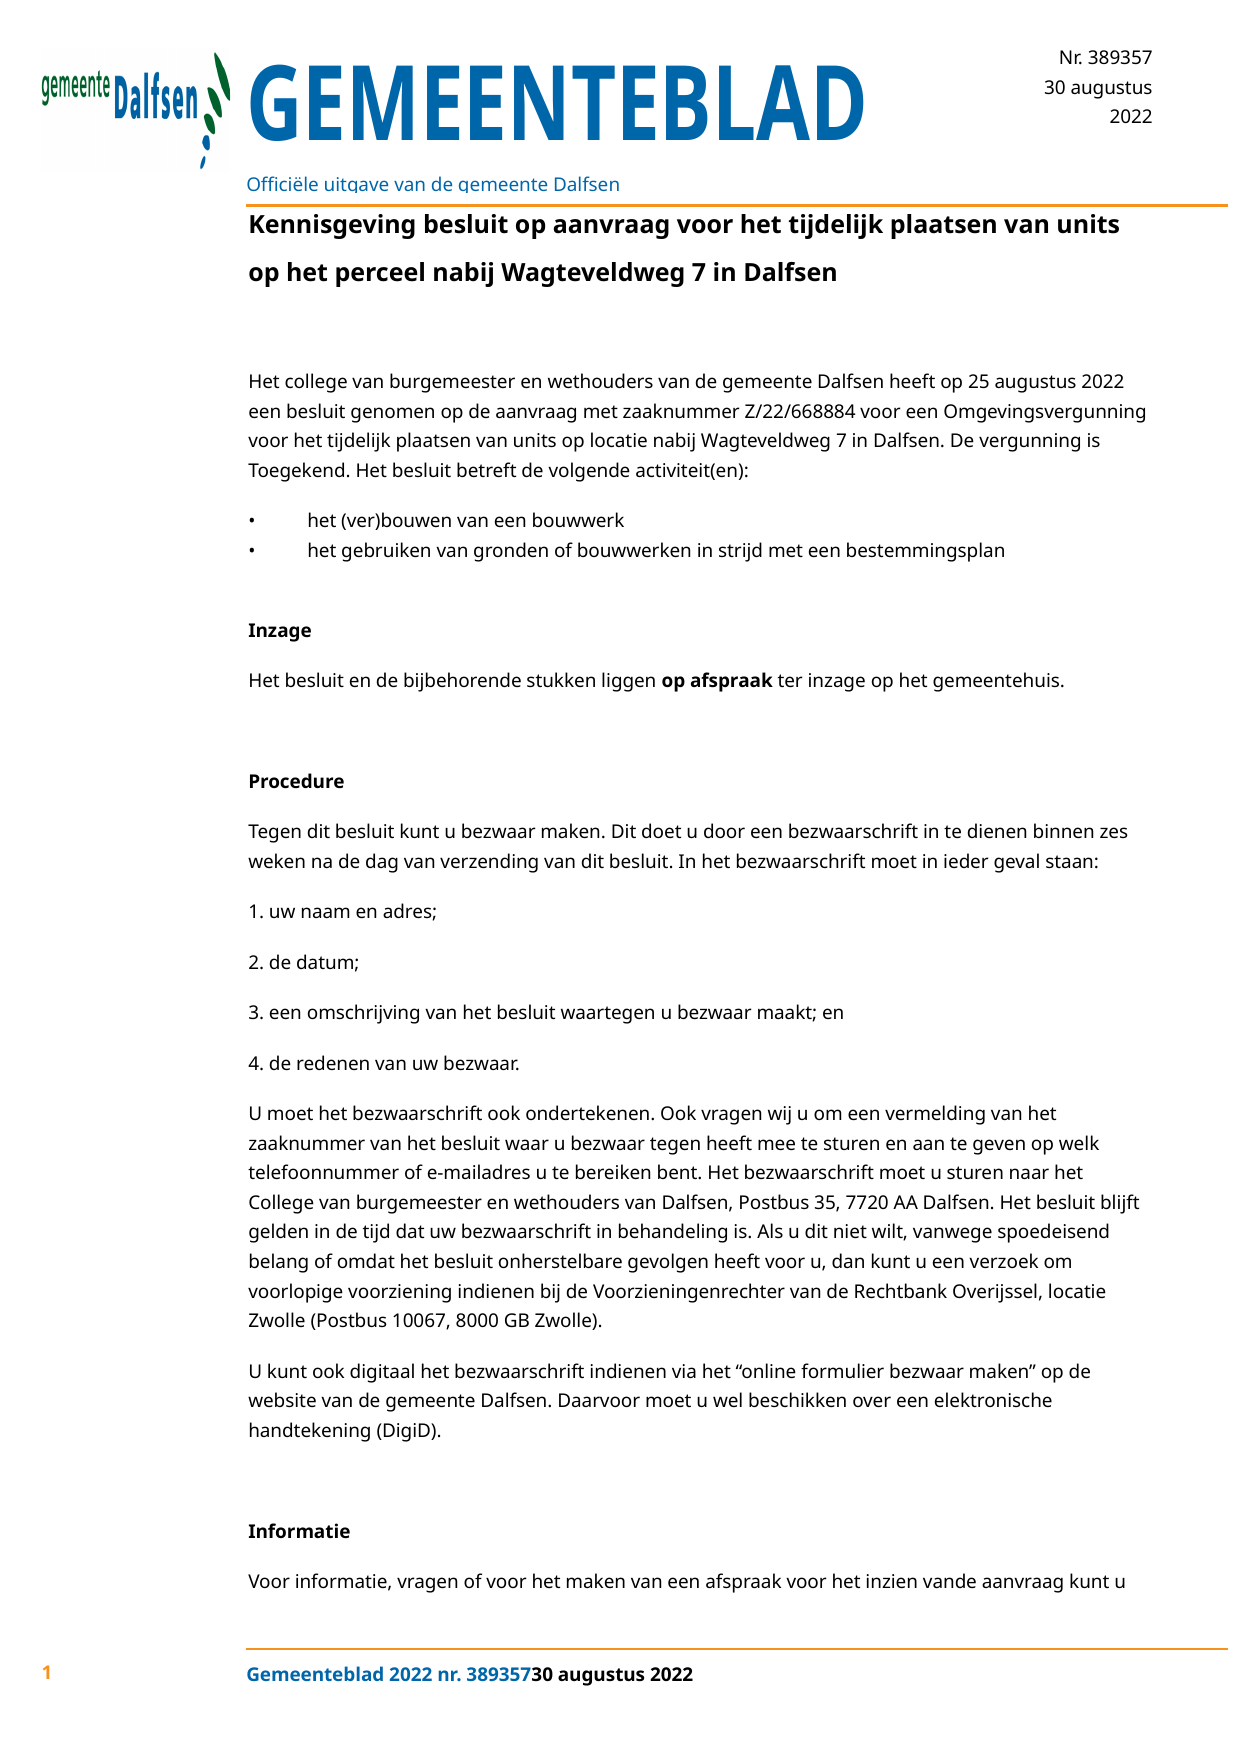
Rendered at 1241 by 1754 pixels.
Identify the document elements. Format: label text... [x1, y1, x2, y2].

text Inzage [248, 617, 1152, 643]
text U moet het bezwaarschrift ook ondertekenen. Ook vragen wij u om een vermelding van het zaaknummer van het besluit waar u bezwaar tegen heeft mee te sturen en aan te geven op welk telefoonnummer of e-mailadres u te bereiken bent. Het bezwaarschrift moet u sturen naar het College van burgemeester en wethouders van Dalfsen, Postbus 35, 7720 AA Dalfsen. Het besluit blijft gelden in de tijd dat uw bezwaarschrift in behandeling is. Als u dit niet wilt, vanwege spoedeisend belang of omdat het besluit onherstelbare gevolgen heeft voor u, dan kunt u een verzoek om voorlopige voorziening indienen bij de Voorzieningenrechter van de Rechtbank Overijssel, locatie Zwolle (Postbus 10067, 8000 GB Zwolle). [248, 1100, 1152, 1333]
list het gebruiken van gronden of bouwwerken in strijd met een bestemmingsplan [248, 537, 1152, 563]
list het (ver)bouwen van een bouwwerk [248, 507, 1152, 533]
text Kennisgeving besluit op aanvraag voor het tijdelijk plaatsen van units op het perceel nabij Wagteveldweg 7 in Dalfsen [248, 207, 1152, 288]
text Informatie [248, 1518, 1152, 1544]
text 3. een omschrijving van het besluit waartegen u bezwaar maakt; en [248, 999, 1152, 1025]
picture [41, 47, 231, 172]
text Procedure [248, 768, 1152, 794]
text Het college van burgemeester en wethouders van de gemeente Dalfsen heeft op 25 augustus 2022 een besluit genomen op de aanvraag met zaaknummer Z/22/668884 voor een Omgevingsvergunning voor het tijdelijk plaatsen van units op locatie nabij Wagteveldweg 7 in Dalfsen. De vergunning is Toegekend. Het besluit betreft de volgende activiteit(en): [248, 368, 1152, 483]
text 1. uw naam en adres; [248, 899, 1152, 924]
text 4. de redenen van uw bezwaar. [248, 1050, 1152, 1076]
text 2. de datum; [248, 949, 1152, 975]
text U kunt ook digitaal het bezwaarschrift indienen via het “online formulier bezwaar maken” op de website van de gemeente Dalfsen. Daarvoor moet u wel beschikken over een elektronische handtekening (DigiD). [248, 1358, 1152, 1443]
text Tegen dit besluit kunt u bezwaar maken. Dit doet u door een bezwaarschrift in te dienen binnen zes weken na de dag van verzending van dit besluit. In het bezwaarschrift moet in ieder geval staan: [248, 819, 1152, 874]
text Voor informatie, vragen of voor het maken van een afspraak voor het inzien vande aanvraag kunt u [248, 1568, 1152, 1594]
text Het besluit en de bijbehorende stukken liggen op afspraak ter inzage op het gemeentehuis. [248, 667, 1152, 693]
